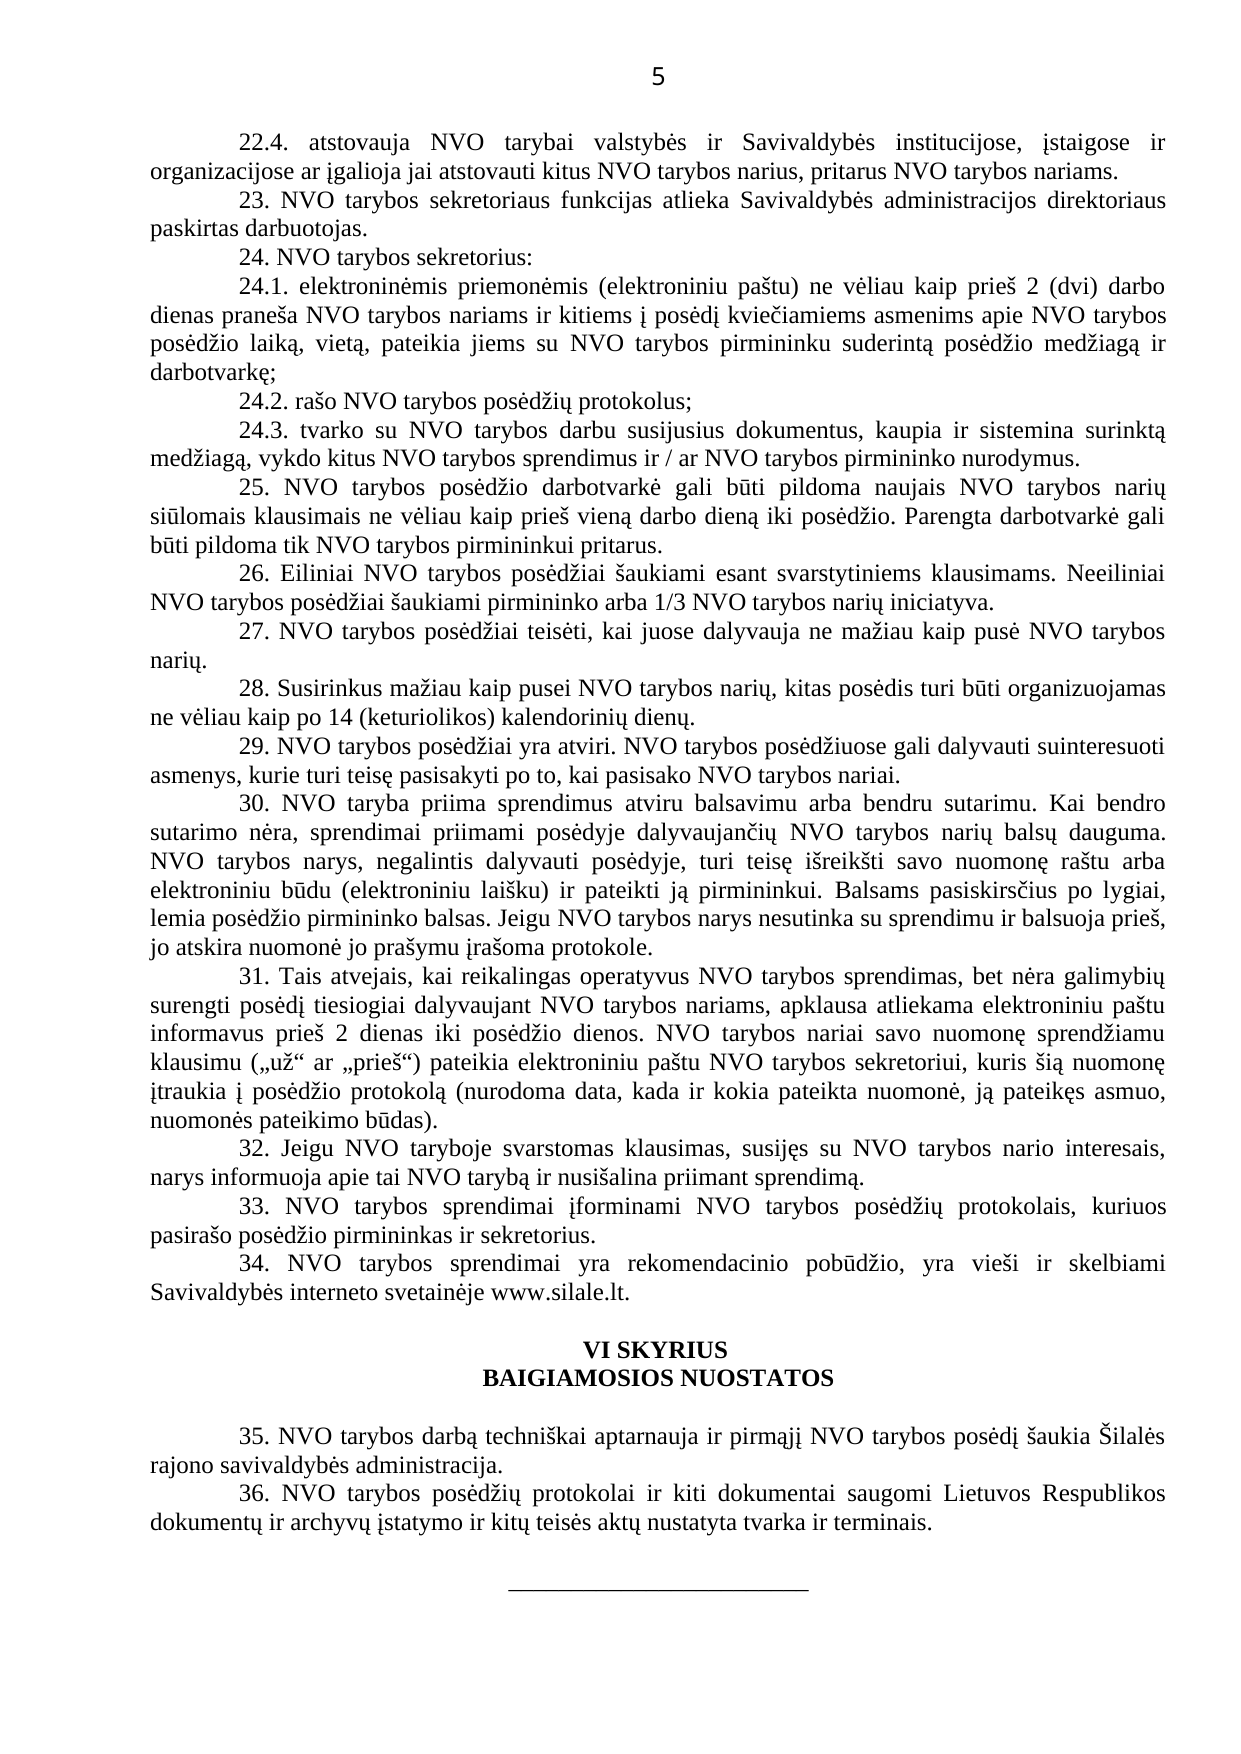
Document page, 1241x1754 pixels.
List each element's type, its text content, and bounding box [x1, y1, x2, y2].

text 29. NVO tarybos posėdžiai yra atviri. NVO tarybos posėdžiuose gali dalyvauti suinteresuoti asmenys, kurie turi teisę pasisakyti po to, kai pasisako NVO tarybos nariai. [150, 731, 1167, 788]
text 27. NVO tarybos posėdžiai teisėti, kai juose dalyvauja ne mažiau kaip pusė NVO tarybos narių. [150, 616, 1167, 673]
text 24. NVO tarybos sekretorius: [150, 242, 1167, 271]
text ________________________ [150, 1565, 1167, 1593]
text 23. NVO tarybos sekretoriaus funkcijas atlieka Savivaldybės administracijos direktoriaus paskirtas darbuotojas. [150, 185, 1167, 242]
text 24.1. elektroninėmis priemonėmis (elektroniniu paštu) ne vėliau kaip prieš 2 (dvi) darbo dienas praneša NVO tarybos nariams ir kitiems į posėdį kviečiamiems asmenims apie NVO tarybos posėdžio laiką, vietą, pateikia jiems su NVO tarybos pirmininku suderintą posėdžio medžiagą ir darbotvarkę; [150, 271, 1167, 386]
text 31. Tais atvejais, kai reikalingas operatyvus NVO tarybos sprendimas, bet nėra galimybių surengti posėdį tiesiogiai dalyvaujant NVO tarybos nariams, apklausa atliekama elektroniniu paštu informavus prieš 2 dienas iki posėdžio dienos. NVO tarybos nariai savo nuomonę sprendžiamu klausimu („už“ ar „prieš“) pateikia elektroniniu paštu NVO tarybos sekretoriui, kuris šią nuomonę įtraukia į posėdžio protokolą (nurodoma data, kada ir kokia pateikta nuomonė, ją pateikęs asmuo, nuomonės pateikimo būdas). [150, 961, 1167, 1133]
text 32. Jeigu NVO taryboje svarstomas klausimas, susijęs su NVO tarybos nario interesais, narys informuoja apie tai NVO tarybą ir nusišalina priimant sprendimą. [150, 1133, 1167, 1191]
text 24.3. tvarko su NVO tarybos darbu susijusius dokumentus, kaupia ir sistemina surinktą medžiagą, vykdo kitus NVO tarybos sprendimus ir / ar NVO tarybos pirmininko nurodymus. [150, 415, 1167, 472]
text BAIGIAMOSIOS NUOSTATOS [150, 1363, 1167, 1392]
text 35. NVO tarybos darbą techniškai aptarnauja ir pirmąjį NVO tarybos posėdį šaukia Šilalės rajono savivaldybės administracija. [150, 1421, 1167, 1478]
text 22.4. atstovauja NVO tarybai valstybės ir Savivaldybės institucijose, įstaigose ir organizacijose ar įgalioja jai atstovauti kitus NVO tarybos narius, pritarus NVO tarybos nariams. [150, 127, 1167, 185]
text 36. NVO tarybos posėdžių protokolai ir kiti dokumentai saugomi Lietuvos Respublikos dokumentų ir archyvų įstatymo ir kitų teisės aktų nustatyta tvarka ir terminais. [150, 1478, 1167, 1536]
text 28. Susirinkus mažiau kaip pusei NVO tarybos narių, kitas posėdis turi būti organizuojamas ne vėliau kaip po 14 (keturiolikos) kalendorinių dienų. [150, 673, 1167, 731]
text 30. NVO taryba priima sprendimus atviru balsavimu arba bendru sutarimu. Kai bendro sutarimo nėra, sprendimai priimami posėdyje dalyvaujančių NVO tarybos narių balsų dauguma. NVO tarybos narys, negalintis dalyvauti posėdyje, turi teisę išreikšti savo nuomonę raštu arba elektroniniu būdu (elektroniniu laišku) ir pateikti ją pirmininkui. Balsams pasiskirsčius po lygiai, lemia posėdžio pirmininko balsas. Jeigu NVO tarybos narys nesutinka su sprendimu ir balsuoja prieš, jo atskira nuomonė jo prašymu įrašoma protokole. [150, 788, 1167, 961]
text VI SKYRIUS [150, 1335, 1167, 1363]
text 26. Eiliniai NVO tarybos posėdžiai šaukiami esant svarstytiniems klausimams. Neeiliniai NVO tarybos posėdžiai šaukiami pirmininko arba 1/3 NVO tarybos narių iniciatyva. [150, 558, 1167, 616]
text 34. NVO tarybos sprendimai yra rekomendacinio pobūdžio, yra vieši ir skelbiami Savivaldybės interneto svetainėje www.silale.lt. [150, 1248, 1167, 1306]
text 24.2. rašo NVO tarybos posėdžių protokolus; [150, 386, 1167, 415]
text 25. NVO tarybos posėdžio darbotvarkė gali būti pildoma naujais NVO tarybos narių siūlomais klausimais ne vėliau kaip prieš vieną darbo dieną iki posėdžio. Parengta darbotvarkė gali būti pildoma tik NVO tarybos pirmininkui pritarus. [150, 472, 1167, 558]
text 33. NVO tarybos sprendimai įforminami NVO tarybos posėdžių protokolais, kuriuos pasirašo posėdžio pirmininkas ir sekretorius. [150, 1191, 1167, 1248]
